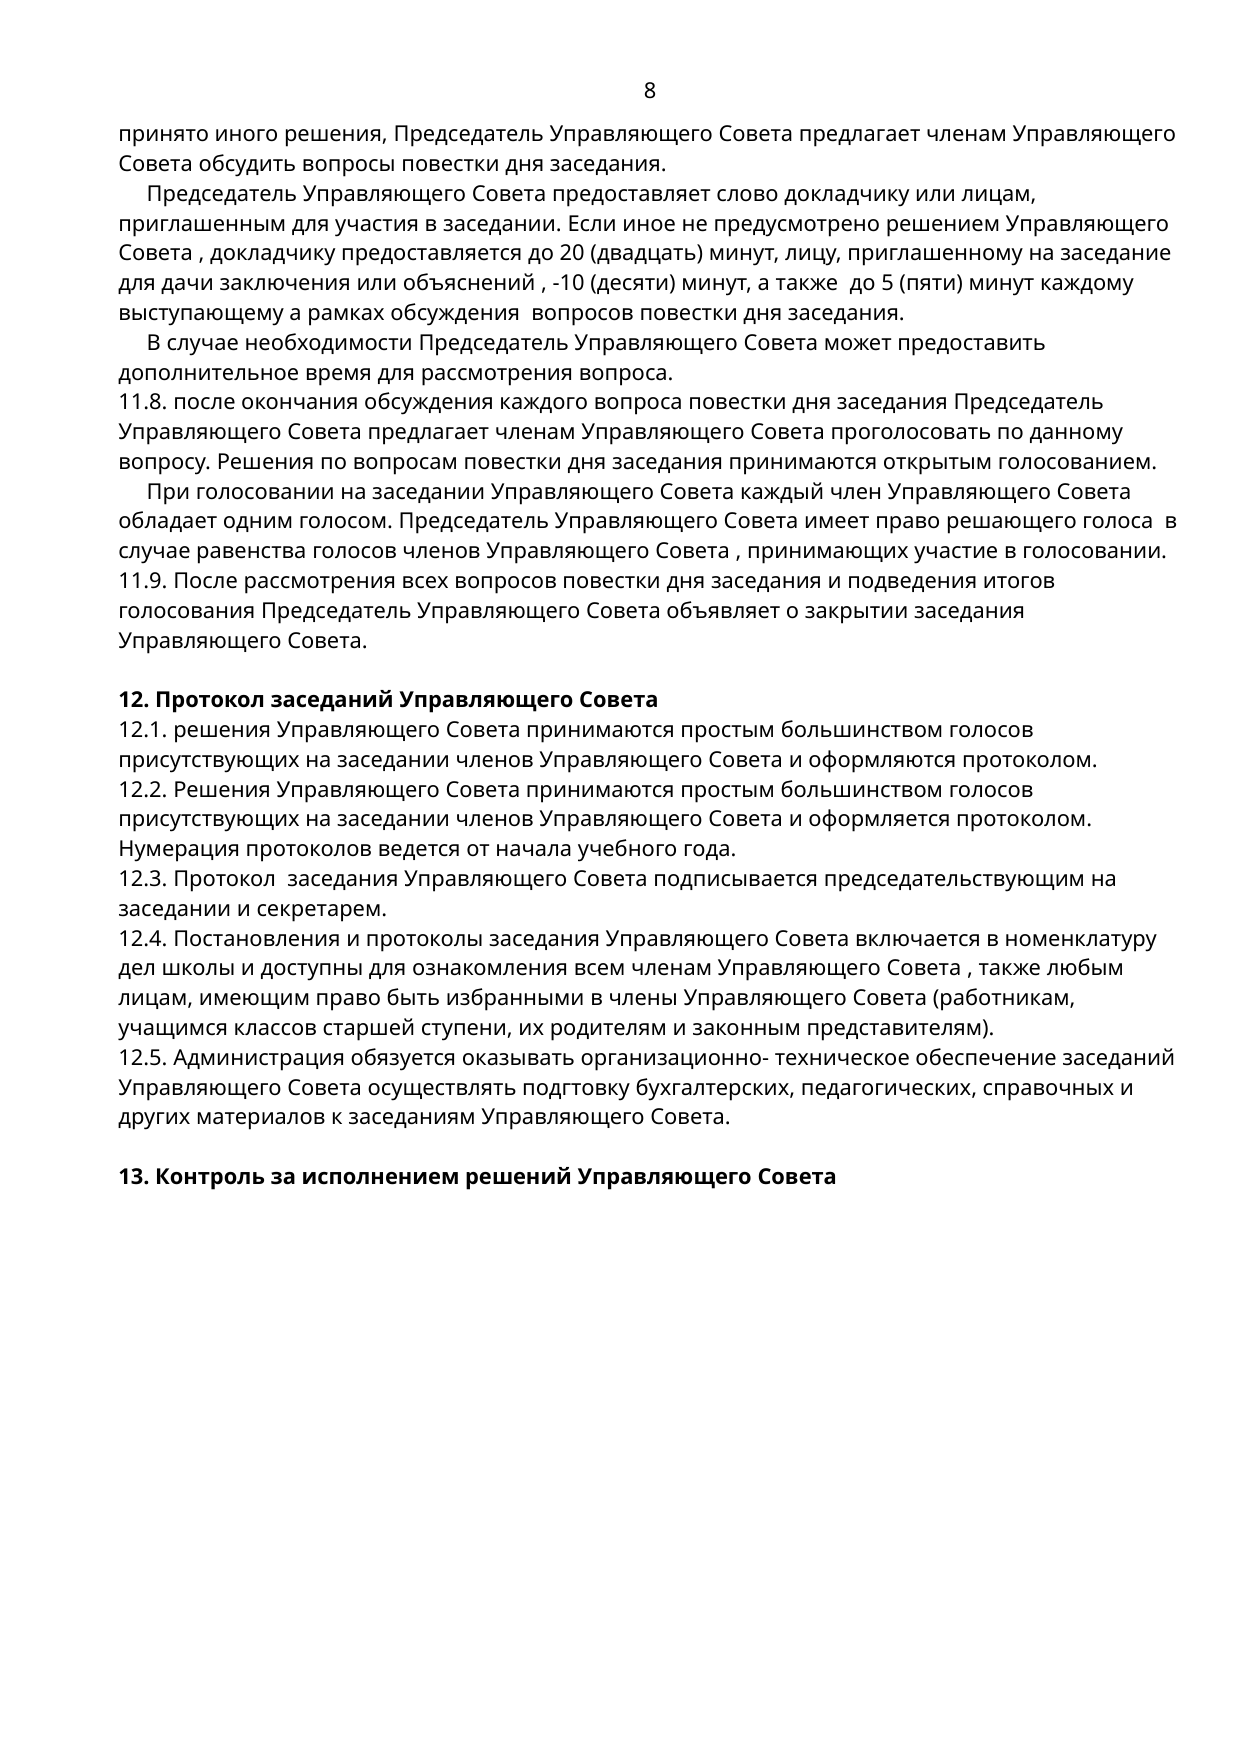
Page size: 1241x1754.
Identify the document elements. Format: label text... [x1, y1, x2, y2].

text принято иного решения, Председатель Управляющего Совета предлагает членам Управляющего Совета обсудить вопросы повестки дня заседания. [118, 118, 1181, 178]
text 12.2. Решения Управляющего Совета принимаются простым большинством голосов присутствующих на заседании членов Управляющего Совета и оформляется протоколом. [118, 773, 1181, 833]
text В случае необходимости Председатель Управляющего Совета может предоставить дополнительное время для рассмотрения вопроса. [118, 327, 1181, 386]
text 12.3. Протокол заседания Управляющего Совета подписывается председательствующим на заседании и секретарем. [118, 863, 1181, 922]
text Нумерация протоколов ведется от начала учебного года. [118, 833, 1181, 863]
text 11.9. После рассмотрения всех вопросов повестки дня заседания и подведения итогов голосования Председатель Управляющего Совета объявляет о закрытии заседания Управляющего Совета. [118, 565, 1181, 654]
text 11.8. после окончания обсуждения каждого вопроса повестки дня заседания Председатель Управляющего Совета предлагает членам Управляющего Совета проголосовать по данному вопросу. Решения по вопросам повестки дня заседания принимаются открытым голосованием. [118, 386, 1181, 476]
text Председатель Управляющего Совета предоставляет слово докладчику или лицам, приглашенным для участия в заседании. Если иное не предусмотрено решением Управляющего Совета , докладчику предоставляется до 20 (двадцать) минут, лицу, приглашенному на заседание для дачи заключения или объяснений , -10 (десяти) минут, а также до 5 (пяти) минут каждому выступающему а рамках обсуждения вопросов повестки дня заседания. [118, 178, 1181, 327]
text 12.5. Администрация обязуется оказывать организационно- техническое обеспечение заседаний Управляющего Совета осуществлять подгтовку бухгалтерских, педагогических, справочных и других материалов к заседаниям Управляющего Совета. [118, 1042, 1181, 1131]
text 13. Контроль за исполнением решений Управляющего Совета [118, 1161, 1181, 1191]
text 12. Протокол заседаний Управляющего Совета [118, 684, 1181, 714]
text При голосовании на заседании Управляющего Совета каждый член Управляющего Совета обладает одним голосом. Председатель Управляющего Совета имеет право решающего голоса в случае равенства голосов членов Управляющего Совета , принимающих участие в голосовании. [118, 476, 1181, 565]
text 12.1. решения Управляющего Совета принимаются простым большинством голосов присутствующих на заседании членов Управляющего Совета и оформляются протоколом. [118, 714, 1181, 773]
text 12.4. Постановления и протоколы заседания Управляющего Совета включается в номенклатуру дел школы и доступны для ознакомления всем членам Управляющего Совета , также любым лицам, имеющим право быть избранными в члены Управляющего Совета (работникам, учащимся классов старшей ступени, их родителям и законным представителям). [118, 922, 1181, 1042]
